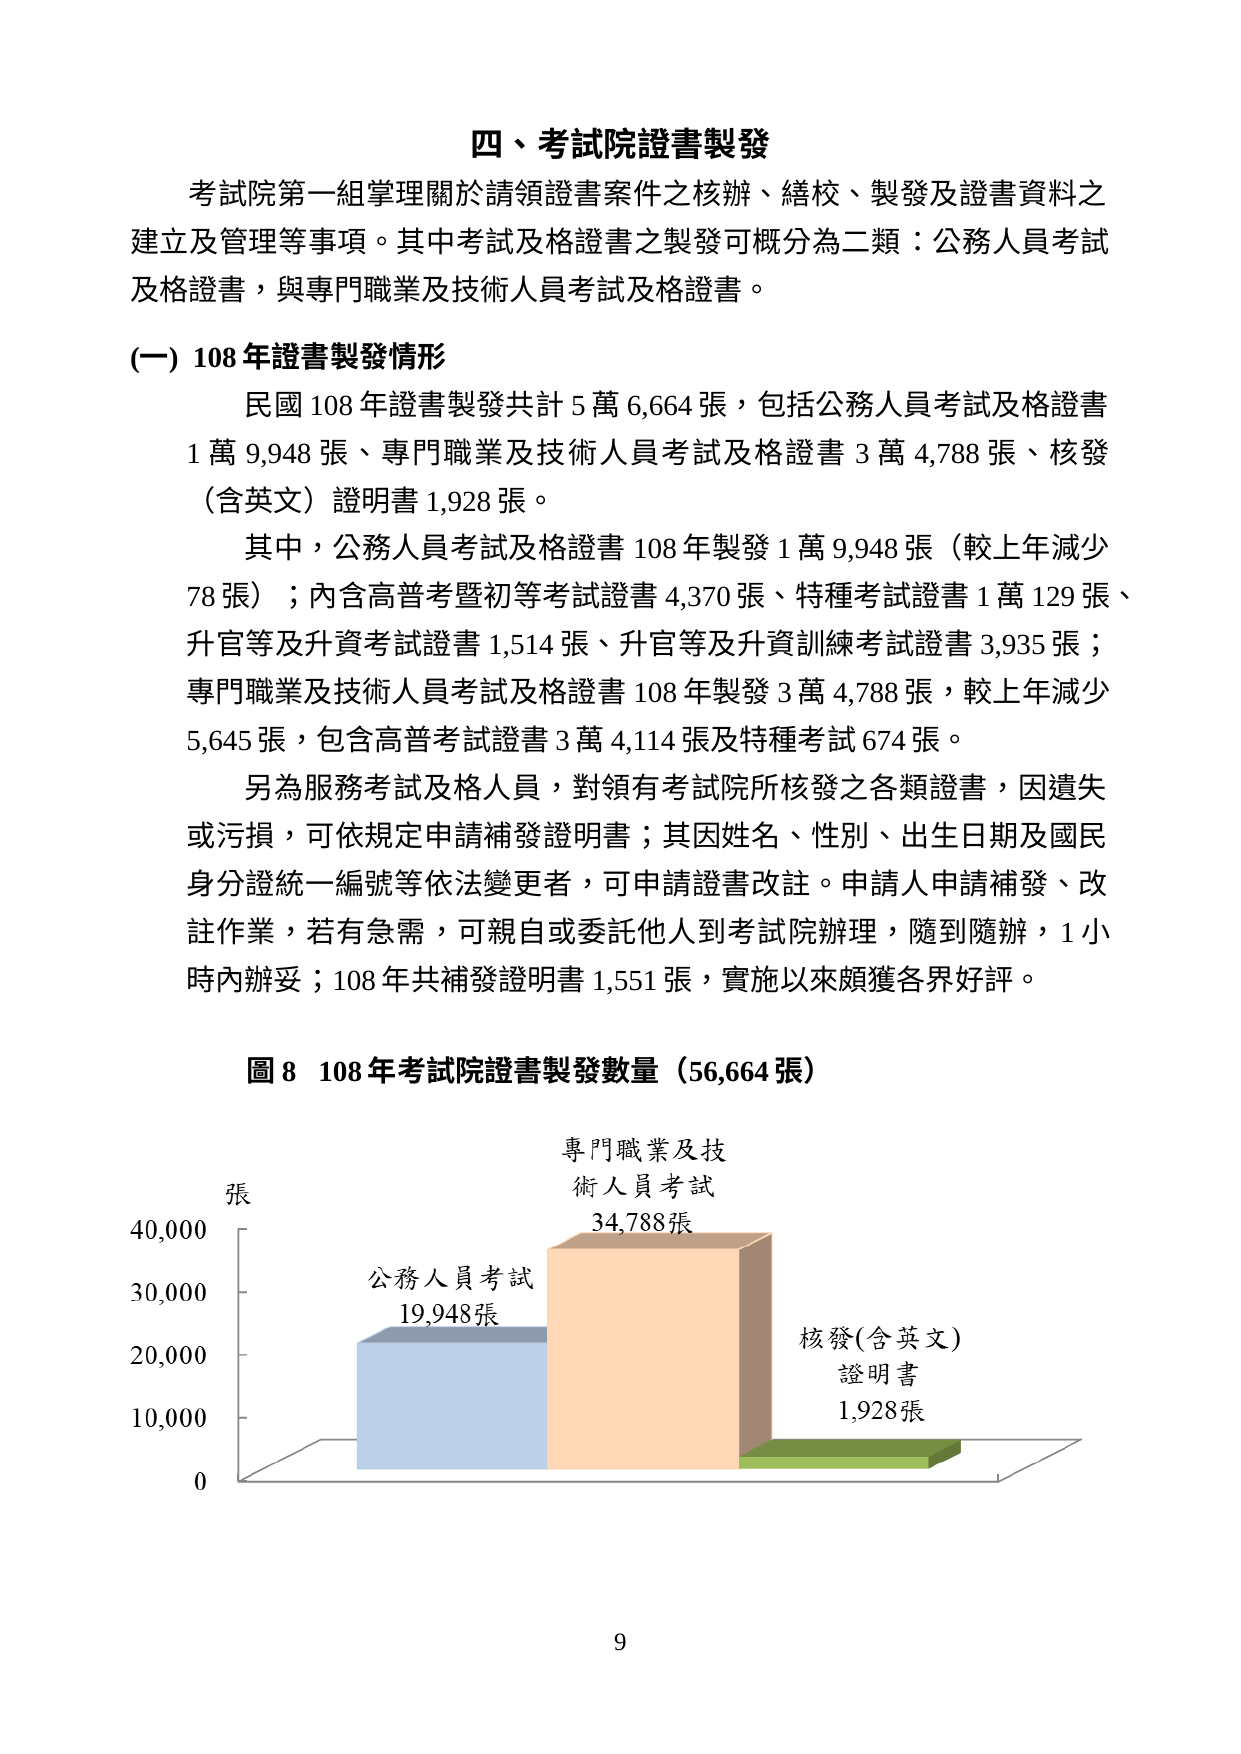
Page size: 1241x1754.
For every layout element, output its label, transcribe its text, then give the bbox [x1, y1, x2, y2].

text 民國108年證書製發共計5萬6,664張，包括公務人員考試及格證書1萬9,948張、專門職業及技術人員考試及格證書3萬4,788張、核發（含英文）證明書1,928張。 [186, 377, 1110, 521]
text 另為服務考試及格人員，對領有考試院所核發之各類證書，因遺失或污損，可依規定申請補發證明書；其因姓名、性別、出生日期及國民身分證統一編號等依法變更者，可申請證書改註。申請人申請補發、改註作業，若有急需，可親自或委託他人到考試院辦理，隨到隨辦，1小時內辦妥；108年共補發證明書1,551張，實施以來頗獲各界好評。 [186, 760, 1110, 1000]
text 圖8 108年考試院證書製發數量（56,664張） [130, 1048, 1110, 1089]
text 考試院第一組掌理關於請領證書案件之核辦、繕校、製發及證書資料之建立及管理等事項。其中考試及格證書之製發可概分為二類：公務人員考試及格證書，與專門職業及技術人員考試及格證書。 [130, 166, 1110, 310]
picture [120, 1058, 1118, 1571]
text 四、考試院證書製發 [130, 118, 1110, 166]
list 108年證書製發情形 [130, 329, 1110, 377]
text 其中，公務人員考試及格證書108年製發1萬9,948張（較上年減少78張）；內含高普考暨初等考試證書4,370張、特種考試證書1萬129張、升官等及升資考試證書1,514張、升官等及升資訓練考試證書3,935張；專門職業及技術人員考試及格證書108年製發3萬4,788張，較上年減少5,645張，包含高普考試證書3萬4,114張及特種考試674張。 [186, 521, 1110, 760]
